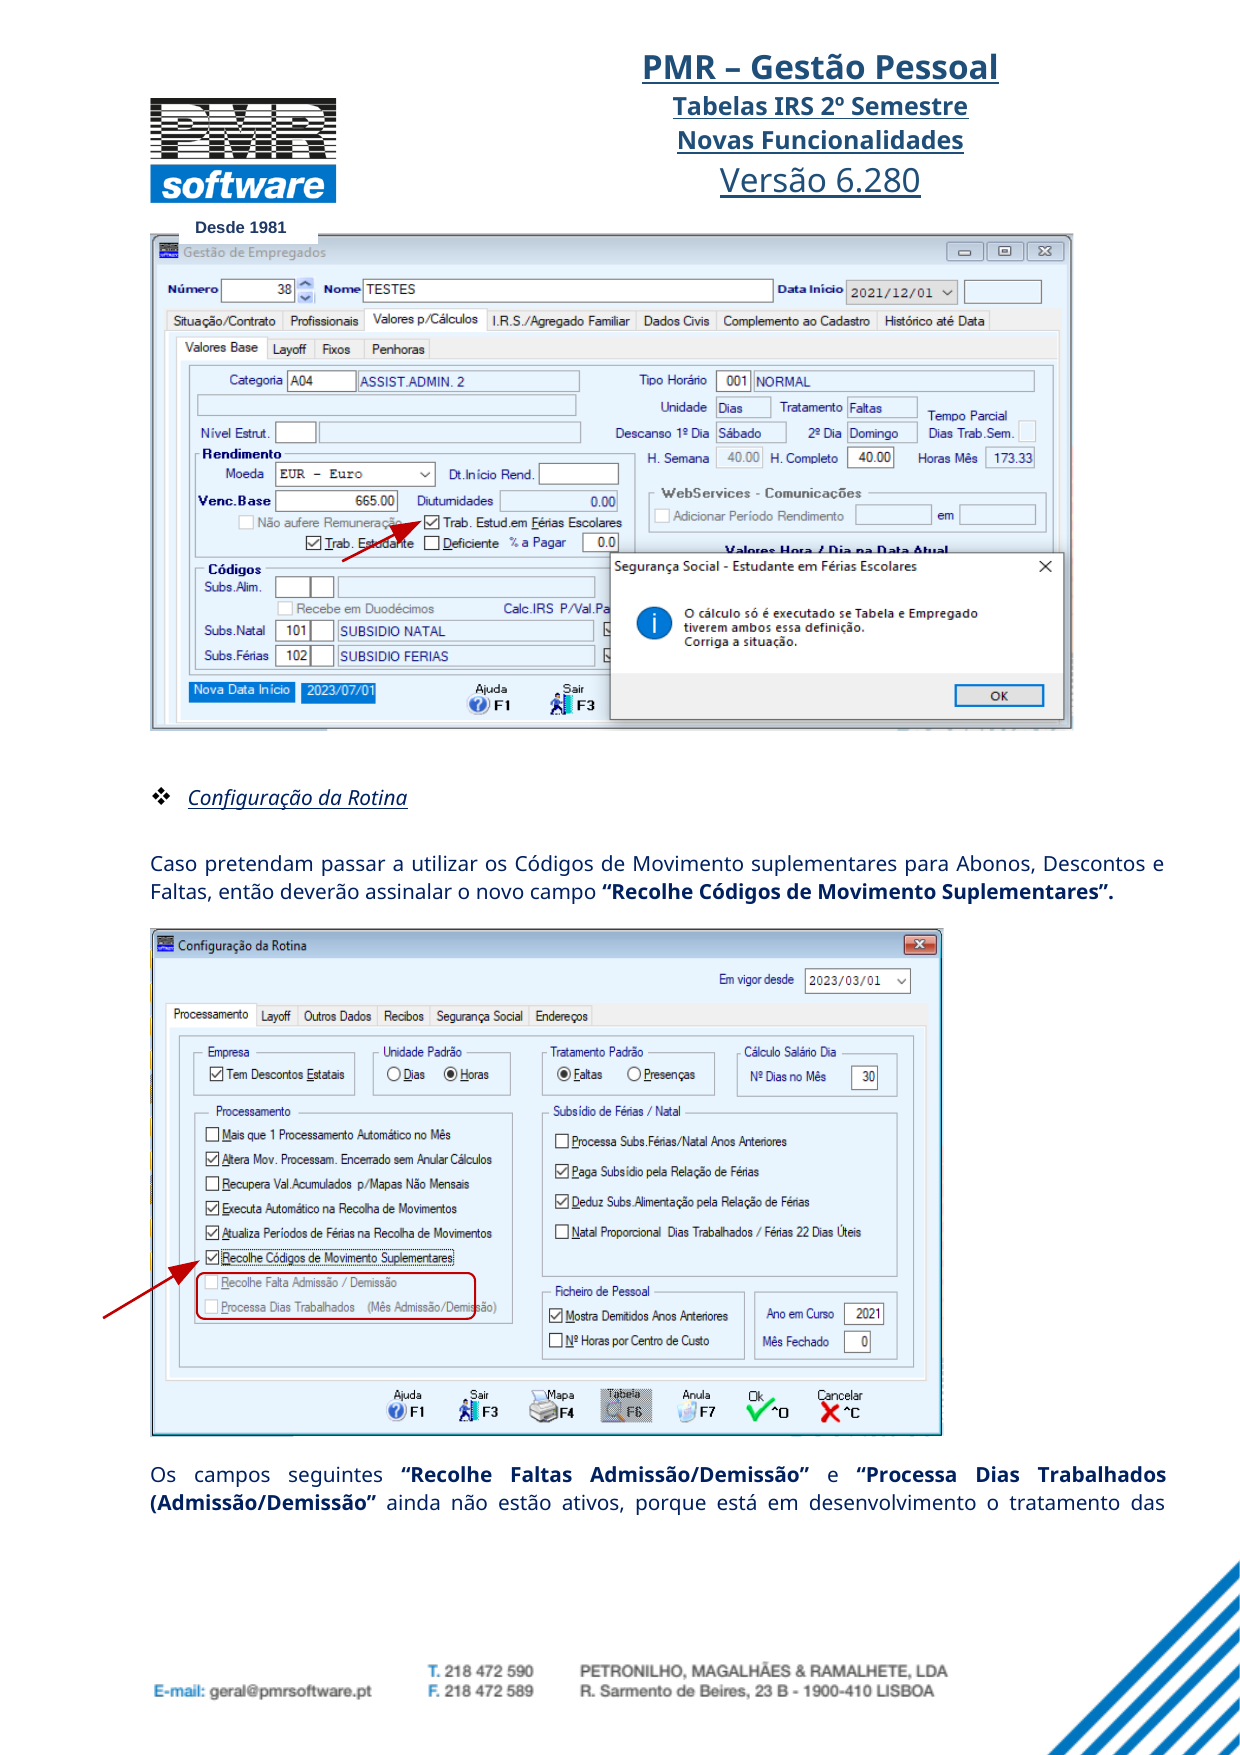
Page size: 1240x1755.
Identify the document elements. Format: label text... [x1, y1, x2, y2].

list Configuração da Rotina [150, 783, 1167, 812]
text Os campos seguintes “Recolhe Faltas Admissão/Demissão” e “Processa Dias Trabalhados (Admissão/Demissão” ainda não estão ativos, porque está em desenvolvimento o tratamento das [150, 1460, 1167, 1517]
text Caso pretendam passar a utilizar os Códigos de Movimento suplementares para Abonos, Descontos e Faltas, então deverão assinalar o novo campo “Recolhe Códigos de Movimento Suplementares”. [150, 849, 1167, 906]
